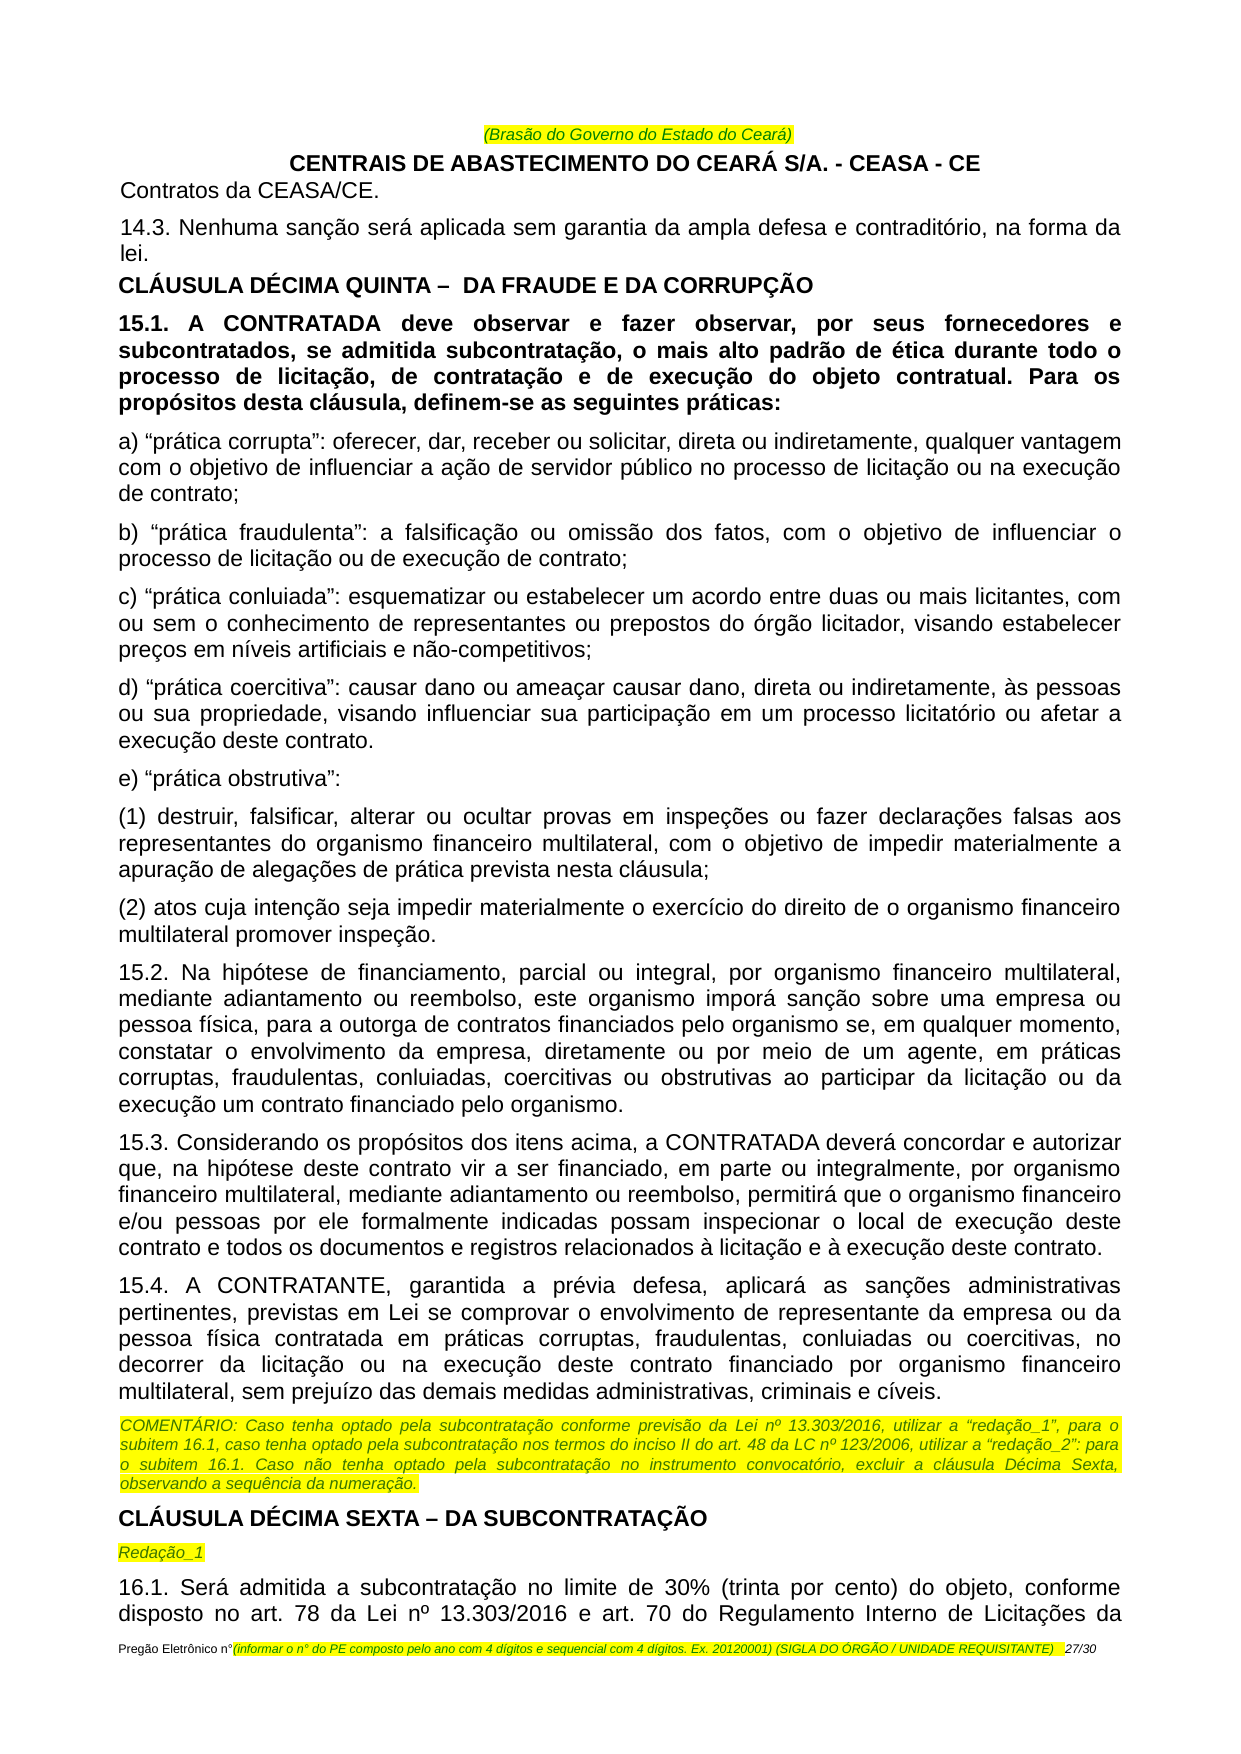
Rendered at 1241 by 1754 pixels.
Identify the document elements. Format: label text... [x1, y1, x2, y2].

text 15.3. Considerando os propósitos dos itens acima, a CONTRATADA deverá concordar e autorizar que, na hipótese deste contrato vir a ser financiado, em parte ou integralmente, por organismo financeiro multilateral, mediante adiantamento ou reembolso, permitirá que o organismo financeiro e/ou pessoas por ele formalmente indicadas possam inspecionar o local de execução deste contrato e todos os documentos e registros relacionados à licitação e à execução deste contrato. [118, 1129, 1122, 1261]
text 15.4. A CONTRATANTE, garantida a prévia defesa, aplicará as sanções administrativas pertinentes, previstas em Lei se comprovar o envolvimento de representante da empresa ou da pessoa física contratada em práticas corruptas, fraudulentas, conluiadas ou coercitivas, no decorrer da licitação ou na execução deste contrato financiado por organismo financeiro multilateral, sem prejuízo das demais medidas administrativas, criminais e cíveis. [118, 1272, 1122, 1404]
text 15.2. Na hipótese de financiamento, parcial ou integral, por organismo financeiro multilateral, mediante adiantamento ou reembolso, este organismo imporá sanção sobre uma empresa ou pessoa física, para a outorga de contratos financiados pelo organismo se, em qualquer momento, constatar o envolvimento da empresa, diretamente ou por meio de um agente, em práticas corruptas, fraudulentas, conluiadas, coercitivas ou obstrutivas ao participar da licitação ou da execução um contrato financiado pelo organismo. [118, 959, 1122, 1117]
text d) “prática coercitiva”: causar dano ou ameaçar causar dano, direta ou indiretamente, às pessoas ou sua propriedade, visando influenciar sua participação em um processo licitatório ou afetar a execução deste contrato. [118, 674, 1122, 753]
text CLÁUSULA DÉCIMA SEXTA – DA SUBCONTRATAÇÃO [118, 1504, 1122, 1531]
text a) “prática corrupta”: oferecer, dar, receber ou solicitar, direta ou indiretamente, qualquer vantagem com o objetivo de influenciar a ação de servidor público no processo de licitação ou na execução de contrato; [118, 428, 1122, 507]
text c) “prática conluiada”: esquematizar ou estabelecer um acordo entre duas ou mais licitantes, com ou sem o conhecimento de representantes ou prepostos do órgão licitador, visando estabelecer preços em níveis artificiais e não-competitivos; [118, 583, 1122, 662]
text COMENTÁRIO: Caso tenha optado pela subcontratação conforme previsão da Lei nº 13.303/2016, utilizar a “redação_1”, para o subitem 16.1, caso tenha optado pela subcontratação nos termos do inciso II do art. 48 da LC nº 123/2006, utilizar a “redação_2”: para o subitem 16.1. Caso não tenha optado pela subcontratação no instrumento convocatório, excluir a cláusula Décima Sexta, observando a sequência da numeração. [120, 1416, 1122, 1493]
text (1) destruir, falsificar, alterar ou ocultar provas em inspeções ou fazer declarações falsas aos representantes do organismo financeiro multilateral, com o objetivo de impedir materialmente a apuração de alegações de prática prevista nesta cláusula; [118, 803, 1122, 882]
text b) “prática fraudulenta”: a falsificação ou omissão dos fatos, com o objetivo de influenciar o processo de licitação ou de execução de contrato; [118, 518, 1122, 571]
text CLÁUSULA DÉCIMA QUINTA – DA FRAUDE E DA CORRUPÇÃO [118, 272, 1122, 298]
text 16.1. Será admitida a subcontratação no limite de 30% (trinta por cento) do objeto, conforme disposto no art. 78 da Lei nº 13.303/2016 e art. 70 do Regulamento Interno de Licitações da [118, 1574, 1122, 1627]
text (2) atos cuja intenção seja impedir materialmente o exercício do direito de o organismo financeiro multilateral promover inspeção. [118, 894, 1122, 947]
text 15.1. A CONTRATADA deve observar e fazer observar, por seus fornecedores e subcontratados, se admitida subcontratação, o mais alto padrão de ética durante todo o processo de licitação, de contratação e de execução do objeto contratual. Para os propósitos desta cláusula, definem-se as seguintes práticas: [118, 310, 1122, 416]
text Redação_1 [118, 1543, 1122, 1562]
text e) “prática obstrutiva”: [118, 765, 1122, 791]
text 14.3. Nenhuma sanção será aplicada sem garantia da ampla defesa e contraditório, na forma da lei. [120, 213, 1122, 266]
text Contratos da CEASA/CE. [120, 177, 1122, 203]
